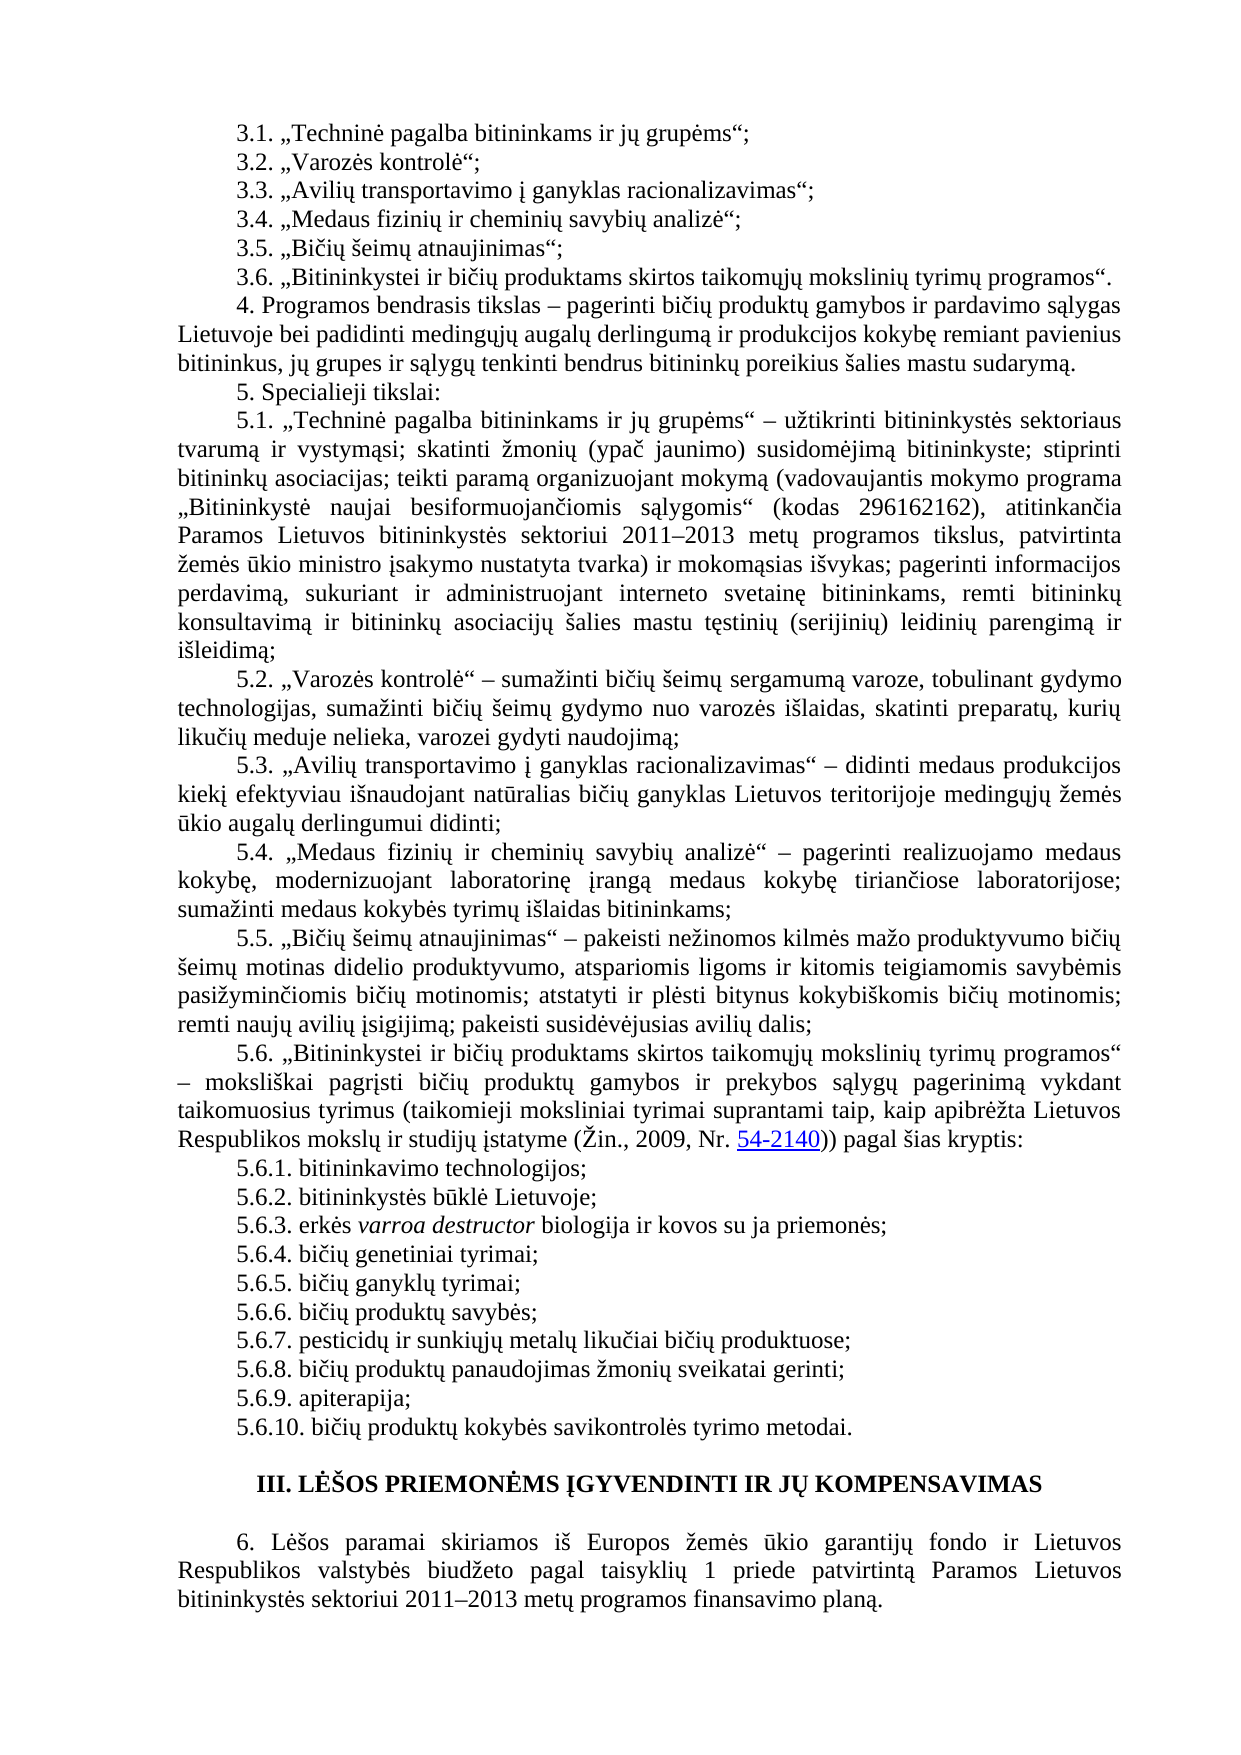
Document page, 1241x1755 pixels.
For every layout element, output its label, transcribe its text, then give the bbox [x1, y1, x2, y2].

text 3.6. „Bitininkystei ir bičių produktams skirtos taikomųjų mokslinių tyrimų programos“. [177, 262, 1122, 291]
text 5.4. „Medaus fizinių ir cheminių savybių analizė“ – pagerinti realizuojamo medaus kokybę, modernizuojant laboratorinę įrangą medaus kokybę tiriančiose laboratorijose; sumažinti medaus kokybės tyrimų išlaidas bitininkams; [177, 837, 1122, 923]
text 5.6.6. bičių produktų savybės; [177, 1297, 1122, 1326]
text 6. Lėšos paramai skiriamos iš Europos žemės ūkio garantijų fondo ir Lietuvos Respublikos valstybės biudžeto pagal taisyklių 1 priede patvirtintą Paramos Lietuvos bitininkystės sektoriui 2011–2013 metų programos finansavimo planą. [177, 1527, 1122, 1613]
text 5.5. „Bičių šeimų atnaujinimas“ – pakeisti nežinomos kilmės mažo produktyvumo bičių šeimų motinas didelio produktyvumo, atspariomis ligoms ir kitomis teigiamomis savybėmis pasižyminčiomis bičių motinomis; atstatyti ir plėsti bitynus kokybiškomis bičių motinomis; remti naujų avilių įsigijimą; pakeisti susidėvėjusias avilių dalis; [177, 923, 1122, 1038]
text 5.3. „Avilių transportavimo į ganyklas racionalizavimas“ – didinti medaus produkcijos kiekį efektyviau išnaudojant natūralias bičių ganyklas Lietuvos teritorijoje medingųjų žemės ūkio augalų derlingumui didinti; [177, 751, 1122, 837]
text 4. Programos bendrasis tikslas – pagerinti bičių produktų gamybos ir pardavimo sąlygas Lietuvoje bei padidinti medingųjų augalų derlingumą ir produkcijos kokybę remiant pavienius bitininkus, jų grupes ir sąlygų tenkinti bendrus bitininkų poreikius šalies mastu sudarymą. [177, 291, 1122, 377]
text 5.6. „Bitininkystei ir bičių produktams skirtos taikomųjų mokslinių tyrimų programos“ – moksliškai pagrįsti bičių produktų gamybos ir prekybos sąlygų pagerinimą vykdant taikomuosius tyrimus (taikomieji moksliniai tyrimai suprantami taip, kaip apibrėžta Lietuvos Respublikos mokslų ir studijų įstatyme (Žin., 2009, Nr. 54-2140)) pagal šias kryptis: [177, 1038, 1122, 1153]
text III. Lėšos priemonėms įgyvendinti ir jų kompensavimas [177, 1469, 1122, 1498]
text 5.6.1. bitininkavimo technologijos; [177, 1153, 1122, 1182]
text 5.2. „Varozės kontrolė“ – sumažinti bičių šeimų sergamumą varoze, tobulinant gydymo technologijas, sumažinti bičių šeimų gydymo nuo varozės išlaidas, skatinti preparatų, kurių likučių meduje nelieka, varozei gydyti naudojimą; [177, 664, 1122, 751]
text 3.4. „Medaus fizinių ir cheminių savybių analizė“; [177, 204, 1122, 233]
text 5.1. „Techninė pagalba bitininkams ir jų grupėms“ – užtikrinti bitininkystės sektoriaus tvarumą ir vystymąsi; skatinti žmonių (ypač jaunimo) susidomėjimą bitininkyste; stiprinti bitininkų asociacijas; teikti paramą organizuojant mokymą (vadovaujantis mokymo programa „Bitininkystė naujai besiformuojančiomis sąlygomis“ (kodas 296162162), atitinkančia Paramos Lietuvos bitininkystės sektoriui 2011–2013 metų programos tikslus, patvirtinta žemės ūkio ministro įsakymo nustatyta tvarka) ir mokomąsias išvykas; pagerinti informacijos perdavimą, sukuriant ir administruojant interneto svetainę bitininkams, remti bitininkų konsultavimą ir bitininkų asociacijų šalies mastu tęstinių (serijinių) leidinių parengimą ir išleidimą; [177, 406, 1122, 664]
text 5.6.4. bičių genetiniai tyrimai; [177, 1239, 1122, 1268]
text 5.6.8. bičių produktų panaudojimas žmonių sveikatai gerinti; [177, 1354, 1122, 1383]
text 3.1. „Techninė pagalba bitininkams ir jų grupėms“; [177, 118, 1122, 147]
text 5.6.10. bičių produktų kokybės savikontrolės tyrimo metodai. [177, 1412, 1122, 1441]
text 3.3. „Avilių transportavimo į ganyklas racionalizavimas“; [177, 176, 1122, 204]
text 3.5. „Bičių šeimų atnaujinimas“; [177, 233, 1122, 262]
text 5.6.2. bitininkystės būklė Lietuvoje; [177, 1182, 1122, 1211]
text 5. Specialieji tikslai: [177, 377, 1122, 406]
text 5.6.7. pesticidų ir sunkiųjų metalų likučiai bičių produktuose; [177, 1326, 1122, 1354]
text 5.6.5. bičių ganyklų tyrimai; [177, 1268, 1122, 1297]
text 3.2. „Varozės kontrolė“; [177, 147, 1122, 176]
text 5.6.3. erkės varroa destructor biologija ir kovos su ja priemonės; [177, 1211, 1122, 1239]
text 5.6.9. apiterapija; [177, 1383, 1122, 1412]
